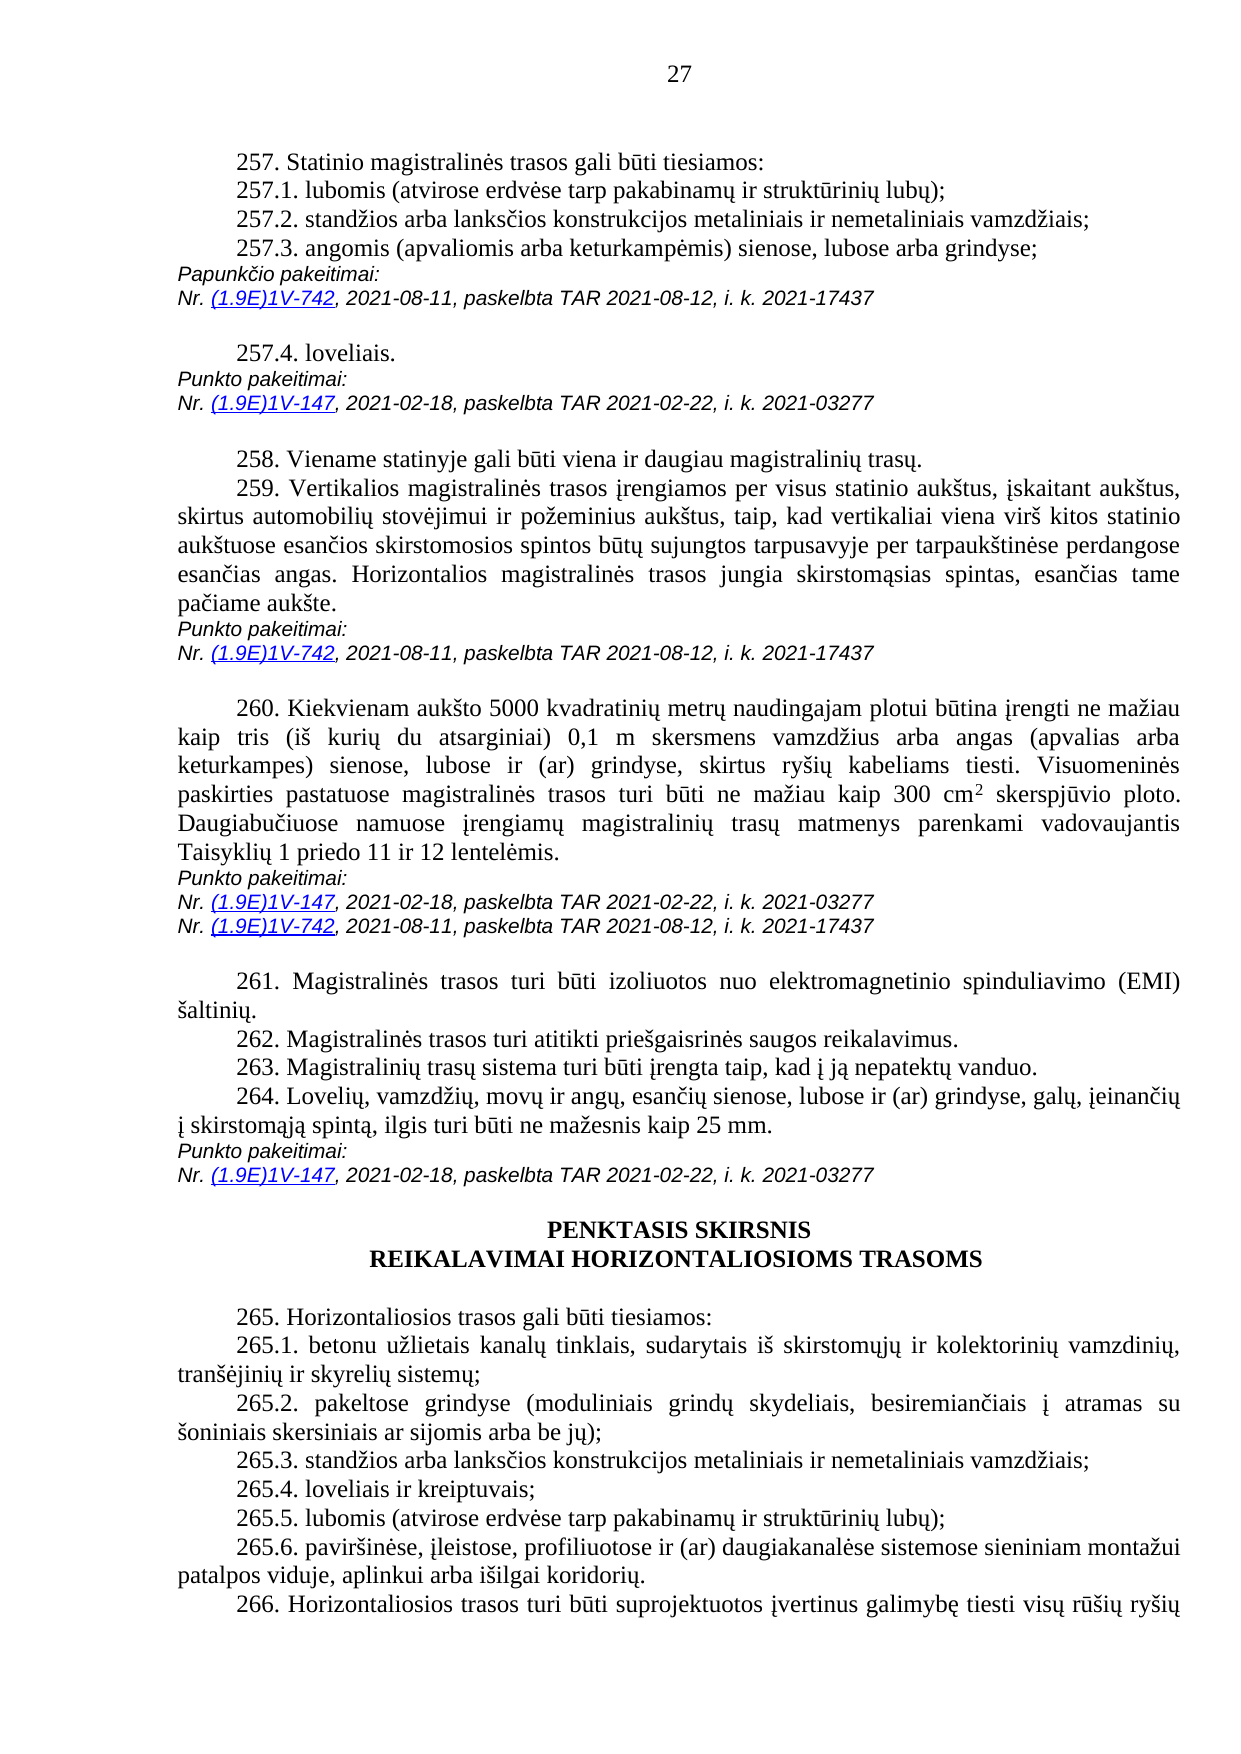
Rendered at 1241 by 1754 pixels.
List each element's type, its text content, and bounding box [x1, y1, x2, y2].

text 265.1. betonu užlietais kanalų tinklais, sudarytais iš skirstomųjų ir kolektorinių vamzdinių, tranšėjinių ir skyrelių sistemų; [177, 1330, 1181, 1388]
text 265.5. lubomis (atvirose erdvėse tarp pakabinamų ir struktūrinių lubų); [177, 1503, 1181, 1532]
text 263. Magistralinių trasų sistema turi būti įrengta taip, kad į ją nepatektų vanduo. [177, 1052, 1181, 1081]
text Punkto pakeitimai: [177, 1139, 1181, 1163]
text 257.1. lubomis (atvirose erdvėse tarp pakabinamų ir struktūrinių lubų); [177, 176, 1181, 204]
text 259. Vertikalios magistralinės trasos įrengiamos per visus statinio aukštus, įskaitant aukštus, skirtus automobilių stovėjimui ir požeminius aukštus, taip, kad vertikaliai viena virš kitos statinio aukštuose esančios skirstomosios spintos būtų sujungtos tarpusavyje per tarpaukštinėse perdangose esančias angas. Horizontalios magistralinės trasos jungia skirstomąsias spintas, esančias tame pačiame aukšte. [177, 473, 1181, 616]
text PENKTASIS SKIRSNIS [177, 1215, 1181, 1244]
text 257. Statinio magistralinės trasos gali būti tiesiamos: [177, 147, 1181, 176]
text Nr. (1.9E)1V-147, 2021-02-18, paskelbta TAR 2021-02-22, i. k. 2021-03277 [177, 1163, 1181, 1187]
text 266. Horizontaliosios trasos turi būti suprojektuotos įvertinus galimybę tiesti visų rūšių ryšių [177, 1589, 1181, 1618]
text Nr. (1.9E)1V-742, 2021-08-11, paskelbta TAR 2021-08-12, i. k. 2021-17437 [177, 640, 1181, 664]
text 261. Magistralinės trasos turi būti izoliuotos nuo elektromagnetinio spinduliavimo (EMI) šaltinių. [177, 966, 1181, 1024]
text 258. Viename statinyje gali būti viena ir daugiau magistralinių trasų. [177, 444, 1181, 473]
text Punkto pakeitimai: [177, 616, 1181, 640]
text Punkto pakeitimai: [177, 367, 1181, 391]
text Papunkčio pakeitimai: [177, 262, 1181, 286]
text 257.4. loveliais. [177, 338, 1181, 367]
text 260. Kiekvienam aukšto 5000 kvadratinių metrų naudingajam plotui būtina įrengti ne mažiau kaip tris (iš kurių du atsarginiai) 0,1 m skersmens vamzdžius arba angas (apvalias arba keturkampes) sienose, lubose ir (ar) grindyse, skirtus ryšių kabeliams tiesti. Visuomeninės paskirties pastatuose magistralinės trasos turi būti ne mažiau kaip 300 cm2 skerspjūvio ploto. Daugiabučiuose namuose įrengiamų magistralinių trasų matmenys parenkami vadovaujantis Taisyklių 1 priedo 11 ir 12 lentelėmis. [177, 693, 1181, 866]
text 265. Horizontaliosios trasos gali būti tiesiamos: [177, 1302, 1181, 1330]
text 265.3. standžios arba lanksčios konstrukcijos metaliniais ir nemetaliniais vamzdžiais; [177, 1445, 1181, 1474]
text 265.4. loveliais ir kreiptuvais; [177, 1474, 1181, 1503]
text Nr. (1.9E)1V-742, 2021-08-11, paskelbta TAR 2021-08-12, i. k. 2021-17437 [177, 913, 1181, 937]
text Nr. (1.9E)1V-742, 2021-08-11, paskelbta TAR 2021-08-12, i. k. 2021-17437 [177, 286, 1181, 310]
text 265.2. pakeltose grindyse (moduliniais grindų skydeliais, besiremiančiais į atramas su šoniniais skersiniais ar sijomis arba be jų); [177, 1388, 1181, 1445]
text Nr. (1.9E)1V-147, 2021-02-18, paskelbta TAR 2021-02-22, i. k. 2021-03277 [177, 889, 1181, 913]
text 265.6. paviršinėse, įleistose, profiliuotose ir (ar) daugiakanalėse sistemose sieniniam montažui patalpos viduje, aplinkui arba išilgai koridorių. [177, 1532, 1181, 1589]
text Punkto pakeitimai: [177, 866, 1181, 889]
text 264. Lovelių, vamzdžių, movų ir angų, esančių sienose, lubose ir (ar) grindyse, galų, įeinančių į skirstomąją spintą, ilgis turi būti ne mažesnis kaip 25 mm. [177, 1081, 1181, 1139]
text 257.2. standžios arba lanksčios konstrukcijos metaliniais ir nemetaliniais vamzdžiais; [177, 204, 1181, 233]
text REIKALAVIMAI HORIZONTALIOSIOMS TRASOMS [177, 1244, 1181, 1273]
text Nr. (1.9E)1V-147, 2021-02-18, paskelbta TAR 2021-02-22, i. k. 2021-03277 [177, 391, 1181, 415]
text 257.3. angomis (apvaliomis arba keturkampėmis) sienose, lubose arba grindyse; [236, 233, 1181, 262]
text 262. Magistralinės trasos turi atitikti priešgaisrinės saugos reikalavimus. [177, 1024, 1181, 1052]
